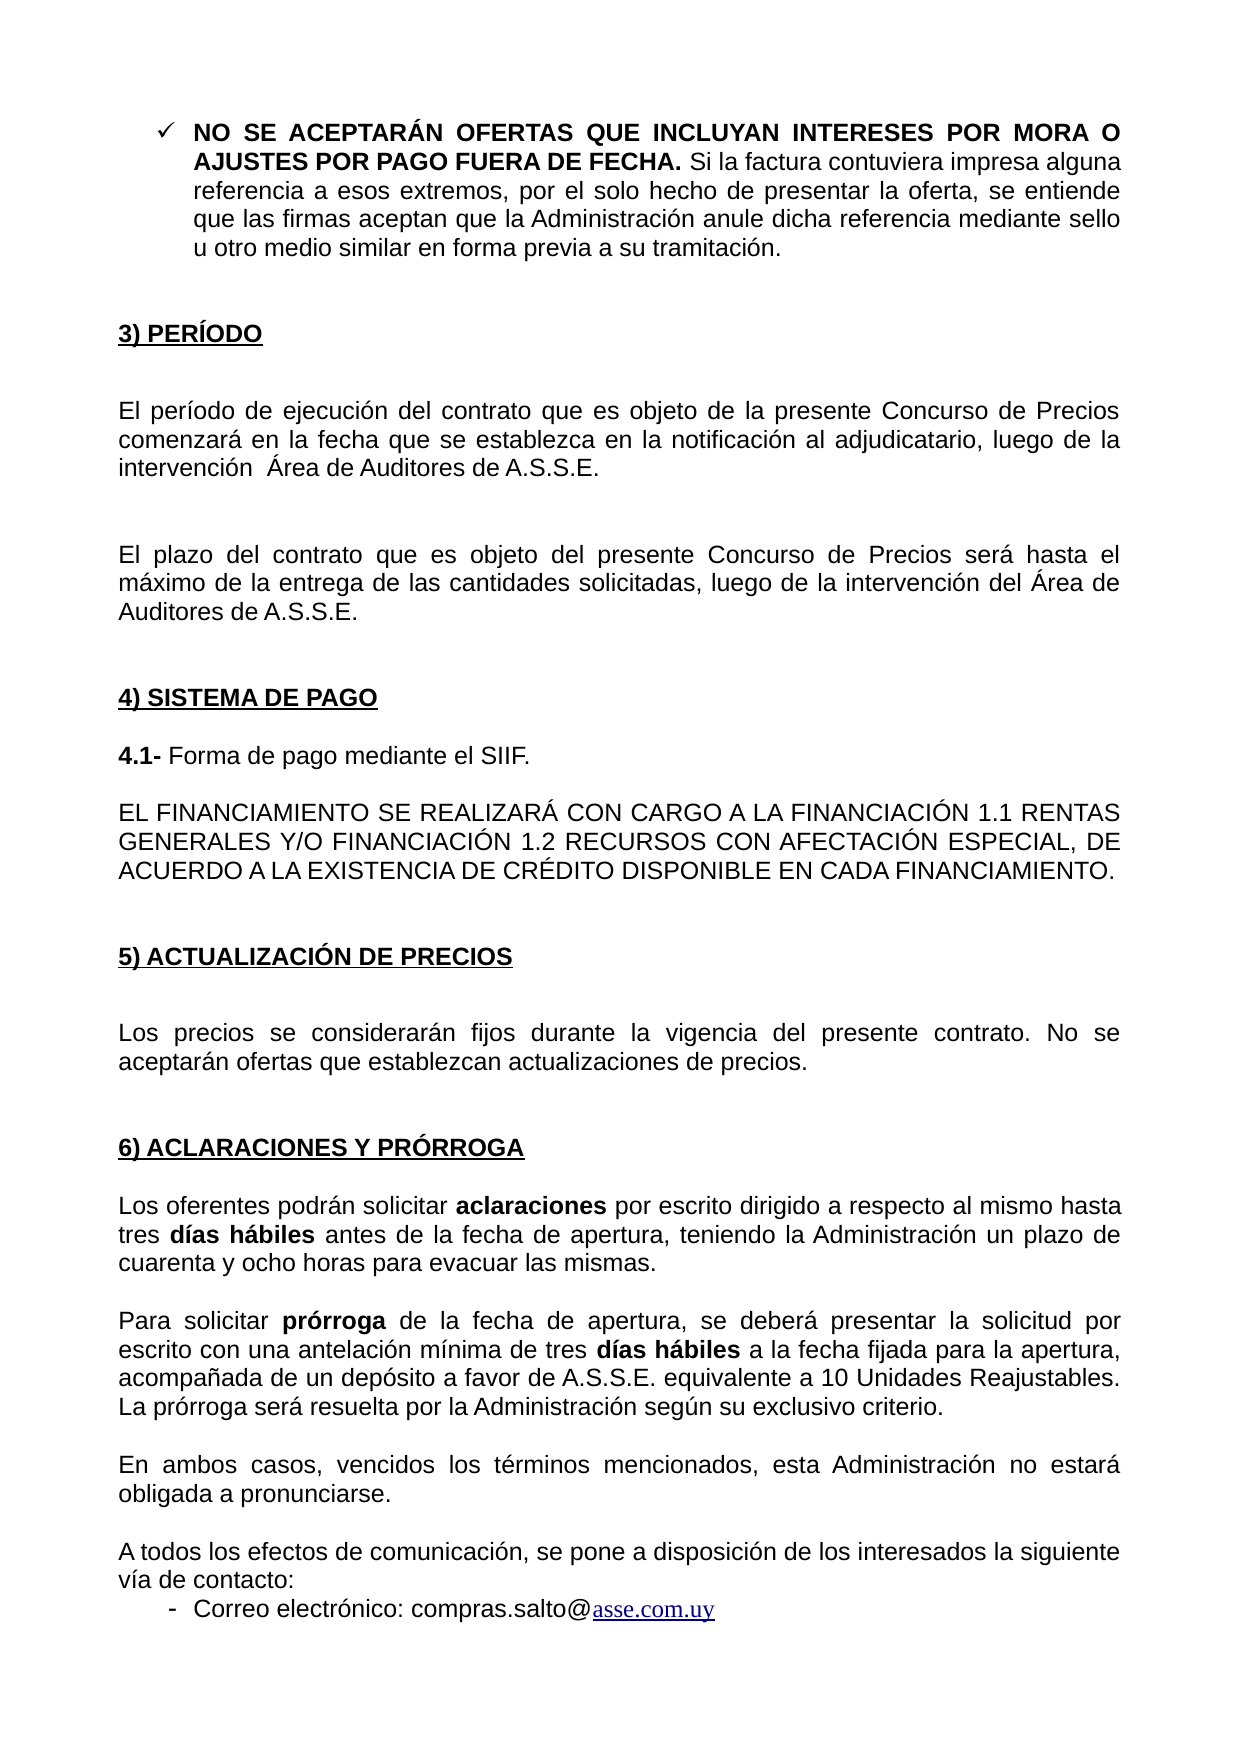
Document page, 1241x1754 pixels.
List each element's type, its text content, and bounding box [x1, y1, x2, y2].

text Los oferentes podrán solicitar aclaraciones por escrito dirigido a respecto al mismo hasta tres días hábiles antes de la fecha de apertura, teniendo la Administración un plazo de cuarenta y ocho horas para evacuar las mismas. [118, 1191, 1122, 1277]
list NO SE ACEPTARÁN OFERTAS QUE INCLUYAN INTERESES POR MORA O AJUSTES POR PAGO FUERA DE FECHA. Si la factura contuviera impresa alguna referencia a esos extremos, por el solo hecho de presentar la oferta, se entiende que las firmas aceptan que la Administración anule dicha referencia mediante sello u otro medio similar en forma previa a su tramitación. [156, 118, 1122, 262]
text 4.1- Forma de pago mediante el SIIF. [118, 741, 1122, 769]
text El plazo del contrato que es objeto del presente Concurso de Precios será hasta el máximo de la entrega de las cantidades solicitadas, luego de la intervención del Área de Auditores de A.S.S.E. [118, 539, 1122, 626]
text 6) ACLARACIONES Y PRÓRROGA [118, 1133, 1122, 1162]
text 5) ACTUALIZACIÓN DE PRECIOS [118, 942, 1122, 971]
text 4) SISTEMA DE PAGO [118, 683, 1122, 712]
list Correo electrónico: compras.salto@asse.com.uy [118, 1594, 1122, 1623]
text A todos los efectos de comunicación, se pone a disposición de los interesados la siguiente vía de contacto: [118, 1537, 1122, 1594]
text Los precios se considerarán fijos durante la vigencia del presente contrato. No se aceptarán ofertas que establezcan actualizaciones de precios. [118, 1018, 1122, 1076]
text En ambos casos, vencidos los términos mencionados, esta Administración no estará obligada a pronunciarse. [118, 1450, 1122, 1508]
text EL FINANCIAMIENTO SE REALIZARÁ CON CARGO A LA FINANCIACIÓN 1.1 RENTAS GENERALES Y/O FINANCIACIÓN 1.2 RECURSOS CON AFECTACIÓN ESPECIAL, DE ACUERDO A LA EXISTENCIA DE CRÉDITO DISPONIBLE EN CADA FINANCIAMIENTO. [118, 798, 1122, 884]
text 3) PERÍODO [118, 319, 1122, 348]
text Para solicitar prórroga de la fecha de apertura, se deberá presentar la solicitud por escrito con una antelación mínima de tres días hábiles a la fecha fijada para la apertura, acompañada de un depósito a favor de A.S.S.E. equivalente a 10 Unidades Reajustables. La prórroga será resuelta por la Administración según su exclusivo criterio. [118, 1306, 1122, 1421]
text El período de ejecución del contrato que es objeto de la presente Concurso de Precios comenzará en la fecha que se establezca en la notificación al adjudicatario, luego de la intervención Área de Auditores de A.S.S.E. [118, 396, 1122, 482]
